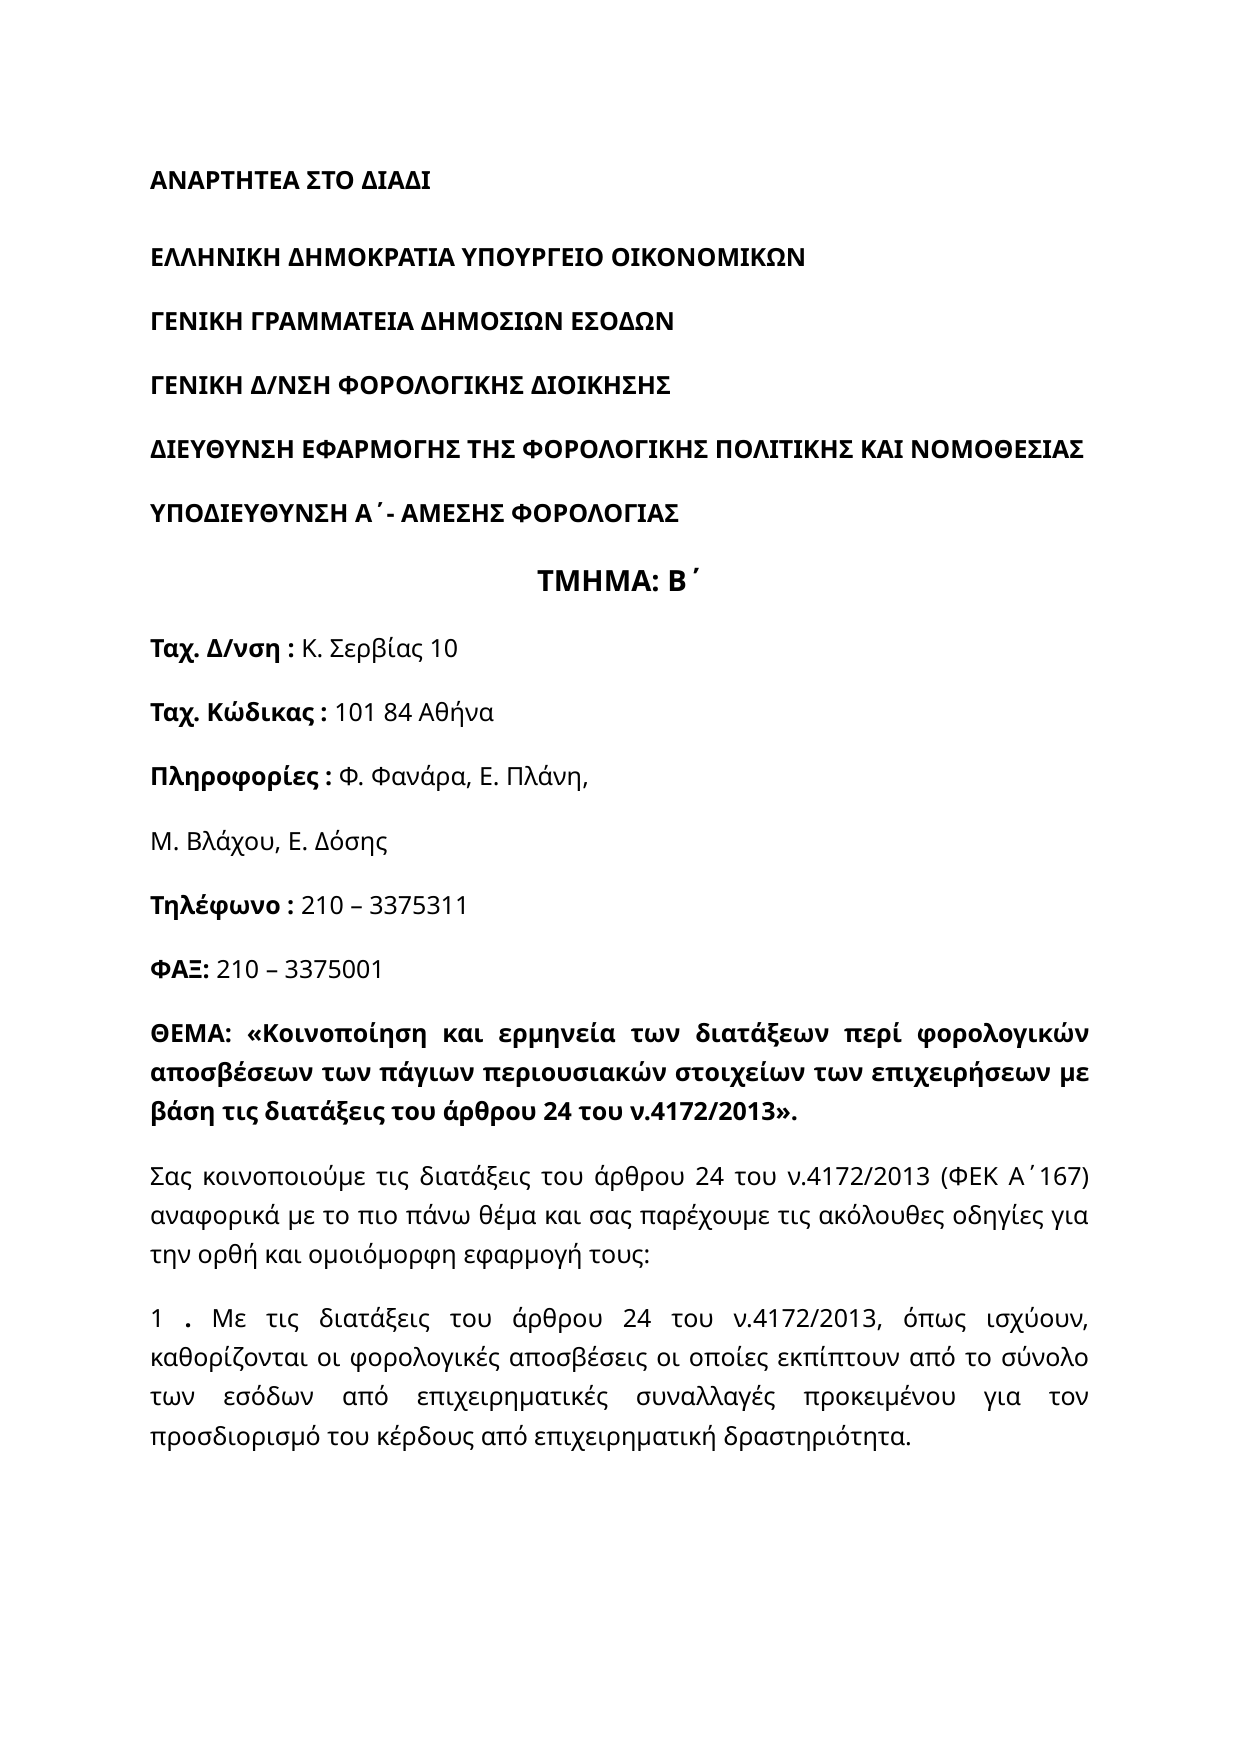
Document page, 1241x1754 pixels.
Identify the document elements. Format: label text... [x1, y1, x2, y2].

text Πληροφορίες : Φ. Φανάρα, Ε. Πλάνη, [150, 759, 1090, 793]
text ΥΠΟΔΙΕΥΘΥΝΣΗ Α΄- ΑΜΕΣΗΣ ΦΟΡΟΛΟΓΙΑΣ [150, 496, 1090, 530]
text Σας κοινοποιούμε τις διατάξεις του άρθρου 24 του ν.4172/2013 (ΦΕΚ Α΄167) αναφορικά με το πιο πάνω θέμα και σας παρέχουμε τις ακόλουθες οδηγίες για την ορθή και ομοιόμορφη εφαρμογή τους: [150, 1158, 1090, 1271]
text ΔΙΕΥΘΥΝΣΗ ΕΦΑΡΜΟΓΗΣ ΤΗΣ ΦΟΡΟΛΟΓΙΚΗΣ ΠΟΛΙΤΙΚΗΣ ΚΑΙ ΝΟΜΟΘΕΣΙΑΣ [150, 432, 1090, 466]
text ΕΛΛΗΝΙΚΗ ΔΗΜΟΚΡΑΤΙΑ ΥΠΟΥΡΓΕΙΟ ΟΙΚΟΝΟΜΙΚΩΝ [150, 239, 1090, 273]
text Ταχ. Κώδικας : 101 84 Αθήνα [150, 695, 1090, 729]
text Τηλέφωνο : 210 – 3375311 [150, 887, 1090, 921]
text ΘΕΜΑ: «Κοινοποίηση και ερμηνεία των διατάξεων περί φορολογικών αποσβέσεων των πάγιων περιουσιακών στοιχείων των επιχειρήσεων με βάση τις διατάξεις του άρθρου 24 του ν.4172/2013». [150, 1016, 1090, 1128]
text Ταχ. Δ/νση : Κ. Σερβίας 10 [150, 631, 1090, 665]
text ΓΕΝΙΚΗ ΓΡΑΜΜΑΤΕΙΑ ΔΗΜΟΣΙΩΝ ΕΣΟΔΩΝ [150, 303, 1090, 337]
title ΑΝΑΡΤΗΤΕΑ ΣΤΟ ΔΙΑΔΙ [150, 162, 1090, 197]
text ΦΑΞ: 210 – 3375001 [150, 951, 1090, 986]
text 1 . Με τις διατάξεις του άρθρου 24 του ν.4172/2013, όπως ισχύουν, καθορίζονται οι φορολογικές αποσβέσεις οι οποίες εκπίπτουν από το σύνολο των εσόδων από επιχειρηματικές συναλλαγές προκειμένου για τον προσδιορισμό του κέρδους από επιχειρηματική δραστηριότητα. [150, 1301, 1090, 1452]
subtitle ΤΜΗΜΑ: Β΄ [150, 560, 1090, 600]
text ΓΕΝΙΚΗ Δ/ΝΣΗ ΦΟΡΟΛΟΓΙΚΗΣ ΔΙΟΙΚΗΣΗΣ [150, 367, 1090, 402]
text Μ. Βλάχου, Ε. Δόσης [150, 823, 1090, 857]
